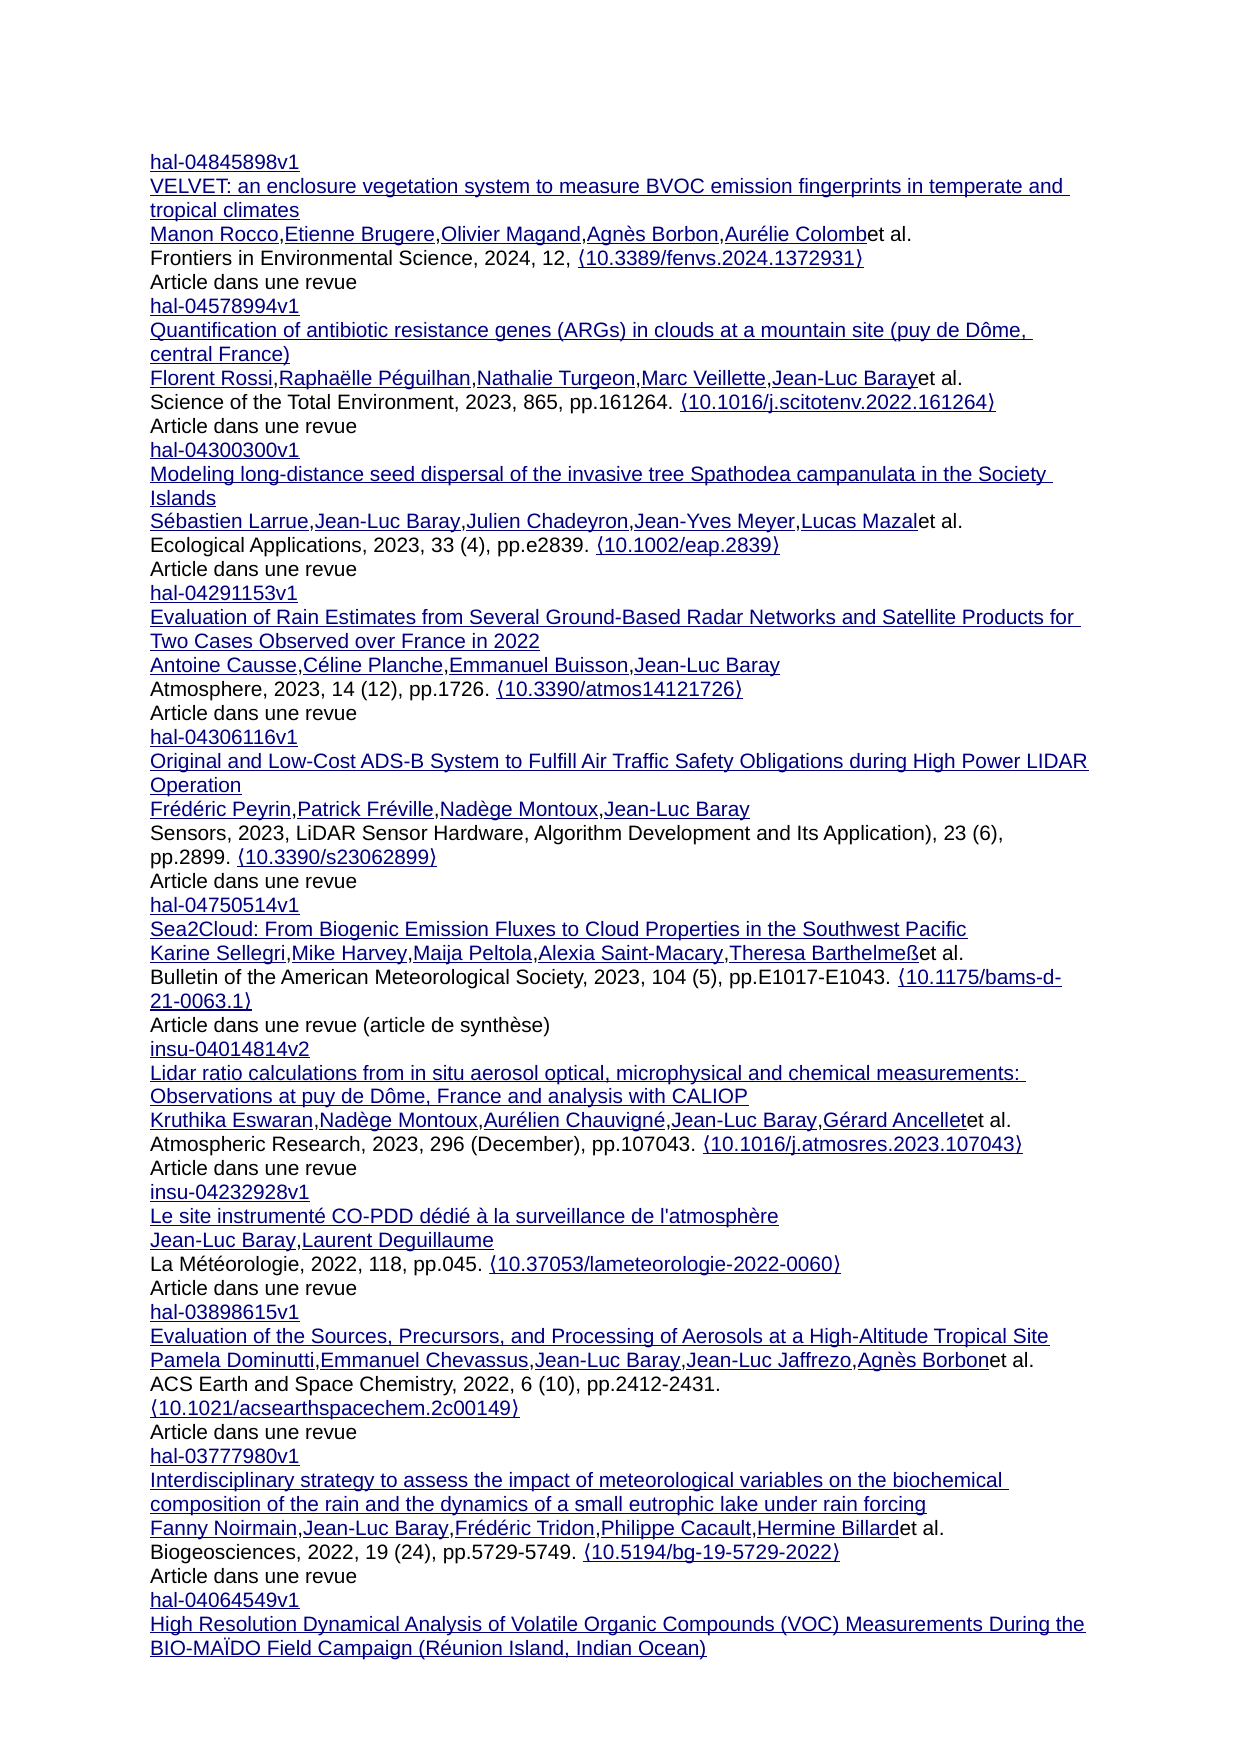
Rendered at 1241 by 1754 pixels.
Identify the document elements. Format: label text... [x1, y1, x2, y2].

table_cell Quantification of antibiotic resistance genes (ARGs) in clouds at a mountain site (puy de Dôme, central France) Florent Rossi,Raphaëlle Péguilhan,Nathalie Turgeon,Marc Veillette,Jean-Luc Barayet al. Science of the Total Environment, 2023, 865, pp.161264. ⟨10.1016/j.scitotenv.2022.161264⟩ Article dans une revue hal-04300300v1 [150, 318, 1090, 461]
table_cell Le site instrumenté CO-PDD dédié à la surveillance de l'atmosphère Jean-Luc Baray,Laurent Deguillaume La Météorologie, 2022, 118, pp.045. ⟨10.37053/lameteorologie-2022-0060⟩ Article dans une revue hal-03898615v1 [150, 1204, 1090, 1324]
table_cell Sea2Cloud: From Biogenic Emission Fluxes to Cloud Properties in the Southwest Pacific Karine Sellegri,Mike Harvey,Maija Peltola,Alexia Saint-Macary,Theresa Barthelmeßet al. Bulletin of the American Meteorological Society, 2023, 104 (5), pp.E1017-E1043. ⟨10.1175/bams-d-21-0063.1⟩ Article dans une revue (article de synthèse) insu-04014814v2 [150, 917, 1090, 1060]
table_cell High Resolution Dynamical Analysis of Volatile Organic Compounds (VOC) Measurements During the BIO‐MAÏDO Field Campaign (Réunion Island, Indian Ocean) [150, 1611, 1090, 1659]
table_cell VELVET: an enclosure vegetation system to measure BVOC emission fingerprints in temperate and tropical climates Manon Rocco,Etienne Brugere,Olivier Magand,Agnès Borbon,Aurélie Colombet al. Frontiers in Environmental Science, 2024, 12, ⟨10.3389/fenvs.2024.1372931⟩ Article dans une revue hal-04578994v1 [150, 174, 1090, 318]
table_cell Modeling long‐distance seed dispersal of the invasive tree Spathodea campanulata in the Society Islands Sébastien Larrue,Jean-Luc Baray,Julien Chadeyron,Jean-Yves Meyer,Lucas Mazalet al. Ecological Applications, 2023, 33 (4), pp.e2839. ⟨10.1002/eap.2839⟩ Article dans une revue hal-04291153v1 [150, 461, 1090, 605]
table_cell Evaluation of the Sources, Precursors, and Processing of Aerosols at a High-Altitude Tropical Site Pamela Dominutti,Emmanuel Chevassus,Jean-Luc Baray,Jean-Luc Jaffrezo,Agnès Borbonet al. ACS Earth and Space Chemistry, 2022, 6 (10), pp.2412-2431. ⟨10.1021/acsearthspacechem.2c00149⟩ Article dans une revue hal-03777980v1 [150, 1324, 1090, 1468]
table_cell hal-04845898v1 [150, 150, 1090, 174]
table_cell Original and Low-Cost ADS-B System to Fulfill Air Traffic Safety Obligations during High Power LIDAR Operation Frédéric Peyrin,Patrick Fréville,Nadège Montoux,Jean-Luc Baray Sensors, 2023, LiDAR Sensor Hardware, Algorithm Development and Its Application), 23 (6), pp.2899. ⟨10.3390/s23062899⟩ Article dans une revue hal-04750514v1 [150, 749, 1090, 917]
table_cell Evaluation of Rain Estimates from Several Ground-Based Radar Networks and Satellite Products for Two Cases Observed over France in 2022 Antoine Causse,Céline Planche,Emmanuel Buisson,Jean-Luc Baray Atmosphere, 2023, 14 (12), pp.1726. ⟨10.3390/atmos14121726⟩ Article dans une revue hal-04306116v1 [150, 605, 1090, 749]
table_cell Interdisciplinary strategy to assess the impact of meteorological variables on the biochemical composition of the rain and the dynamics of a small eutrophic lake under rain forcing Fanny Noirmain,Jean-Luc Baray,Frédéric Tridon,Philippe Cacault,Hermine Billardet al. Biogeosciences, 2022, 19 (24), pp.5729-5749. ⟨10.5194/bg-19-5729-2022⟩ Article dans une revue hal-04064549v1 [150, 1468, 1090, 1611]
table_cell Lidar ratio calculations from in situ aerosol optical, microphysical and chemical measurements: Observations at puy de Dôme, France and analysis with CALIOP Kruthika Eswaran,Nadège Montoux,Aurélien Chauvigné,Jean-Luc Baray,Gérard Ancelletet al. Atmospheric Research, 2023, 296 (December), pp.107043. ⟨10.1016/j.atmosres.2023.107043⟩ Article dans une revue insu-04232928v1 [150, 1060, 1090, 1204]
